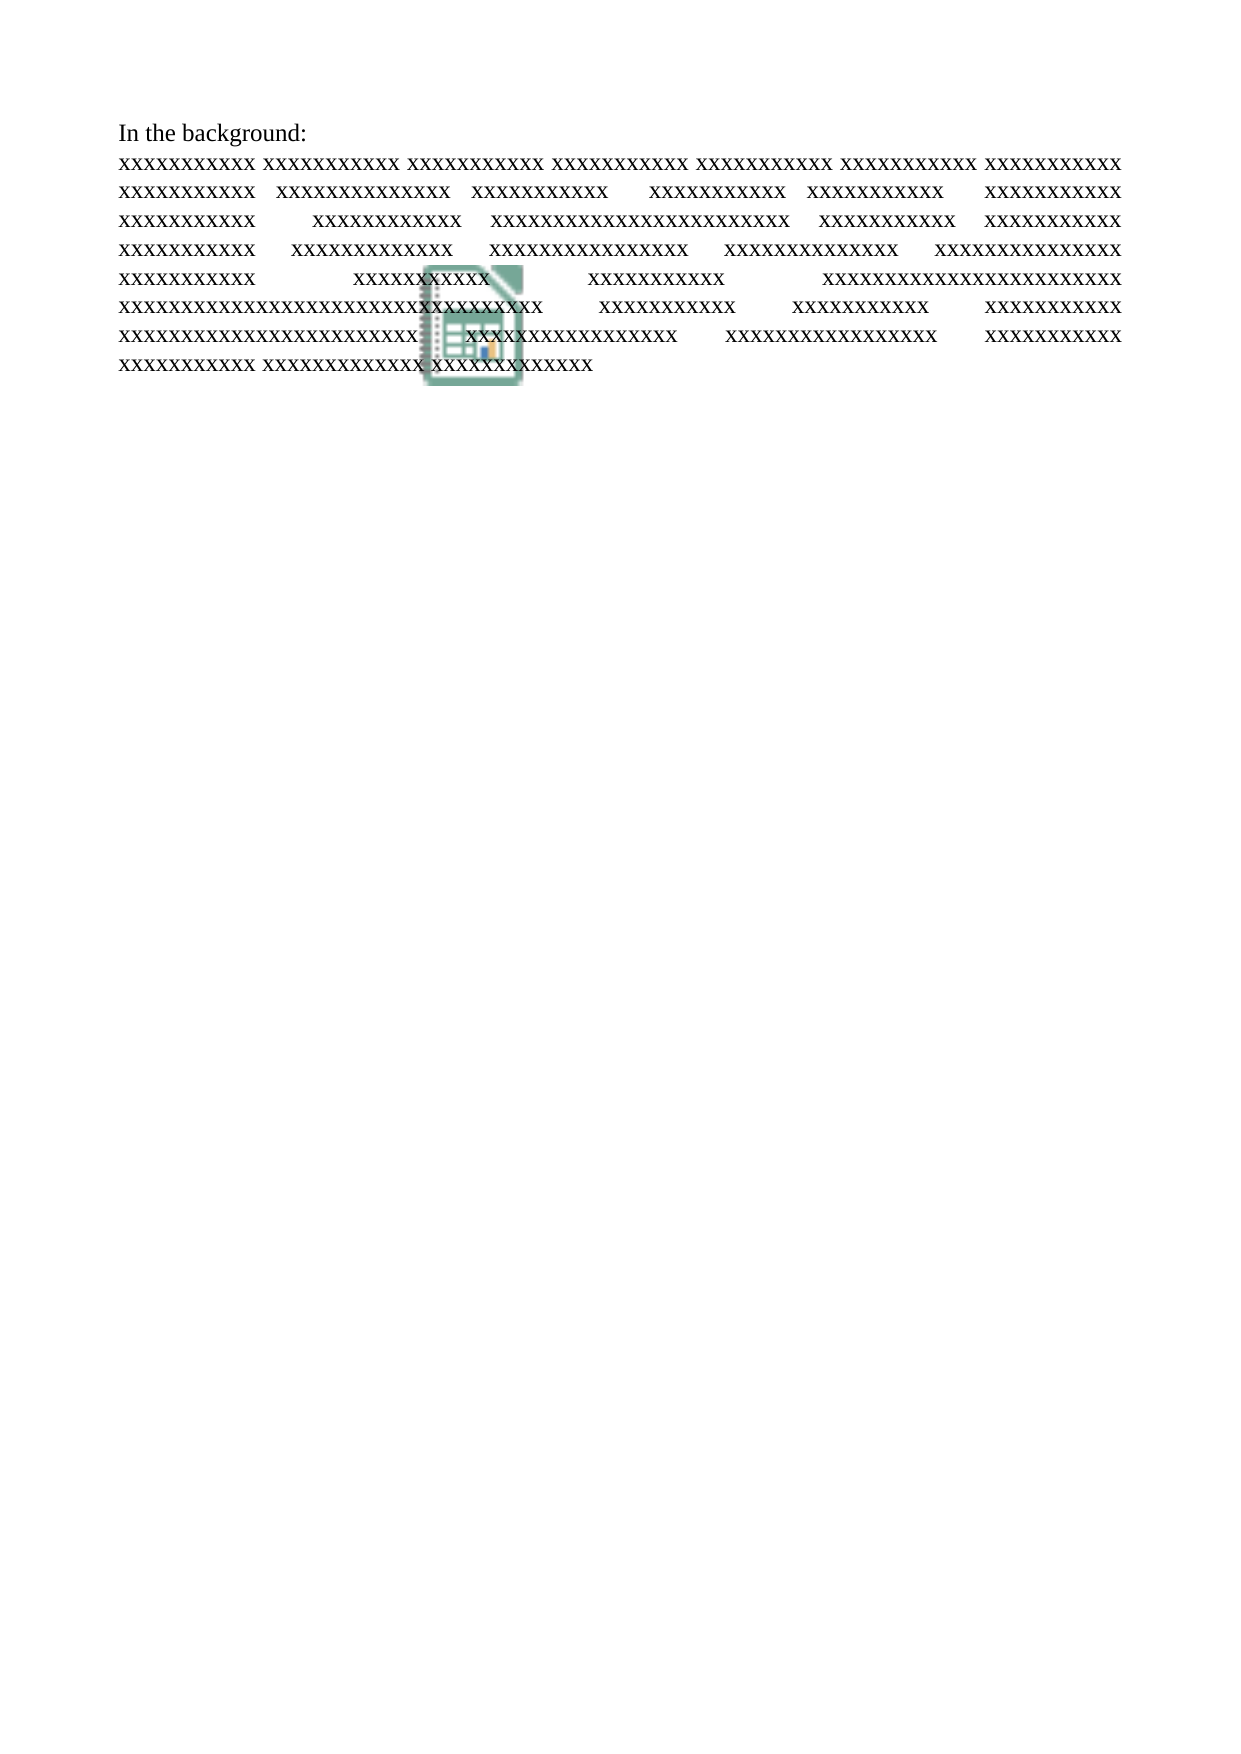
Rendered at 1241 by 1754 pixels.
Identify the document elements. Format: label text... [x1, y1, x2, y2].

text In the background: [118, 118, 1122, 147]
text xxxxxxxxxxx xxxxxxxxxxx xxxxxxxxxxx xxxxxxxxxxx xxxxxxxxxxx xxxxxxxxxxx xxxxxxxxxxx xxxxxxxxxxx xxxxxxxxxxxxxx xxxxxxxxxxx xxxxxxxxxxx xxxxxxxxxxx xxxxxxxxxxx xxxxxxxxxxx xxxxxxxxxxxx xxxxxxxxxxxxxxxxxxxxxxxx xxxxxxxxxxx xxxxxxxxxxx xxxxxxxxxxx xxxxxxxxxxxxx xxxxxxxxxxxxxxxx xxxxxxxxxxxxxx xxxxxxxxxxxxxxx xxxxxxxxxxx xxxxxxxxxxx xxxxxxxxxxx xxxxxxxxxxxxxxxxxxxxxxxx xxxxxxxxxxxxxxxxxxxxxxxxxxxxxxxxxx xxxxxxxxxxx xxxxxxxxxxx xxxxxxxxxxx xxxxxxxxxxxxxxxxxxxxxxxx xxxxxxxxxxxxxxxxx xxxxxxxxxxxxxxxxx xxxxxxxxxxx xxxxxxxxxxx xxxxxxxxxxxxx xxxxxxxxxxxxx [118, 147, 1122, 377]
